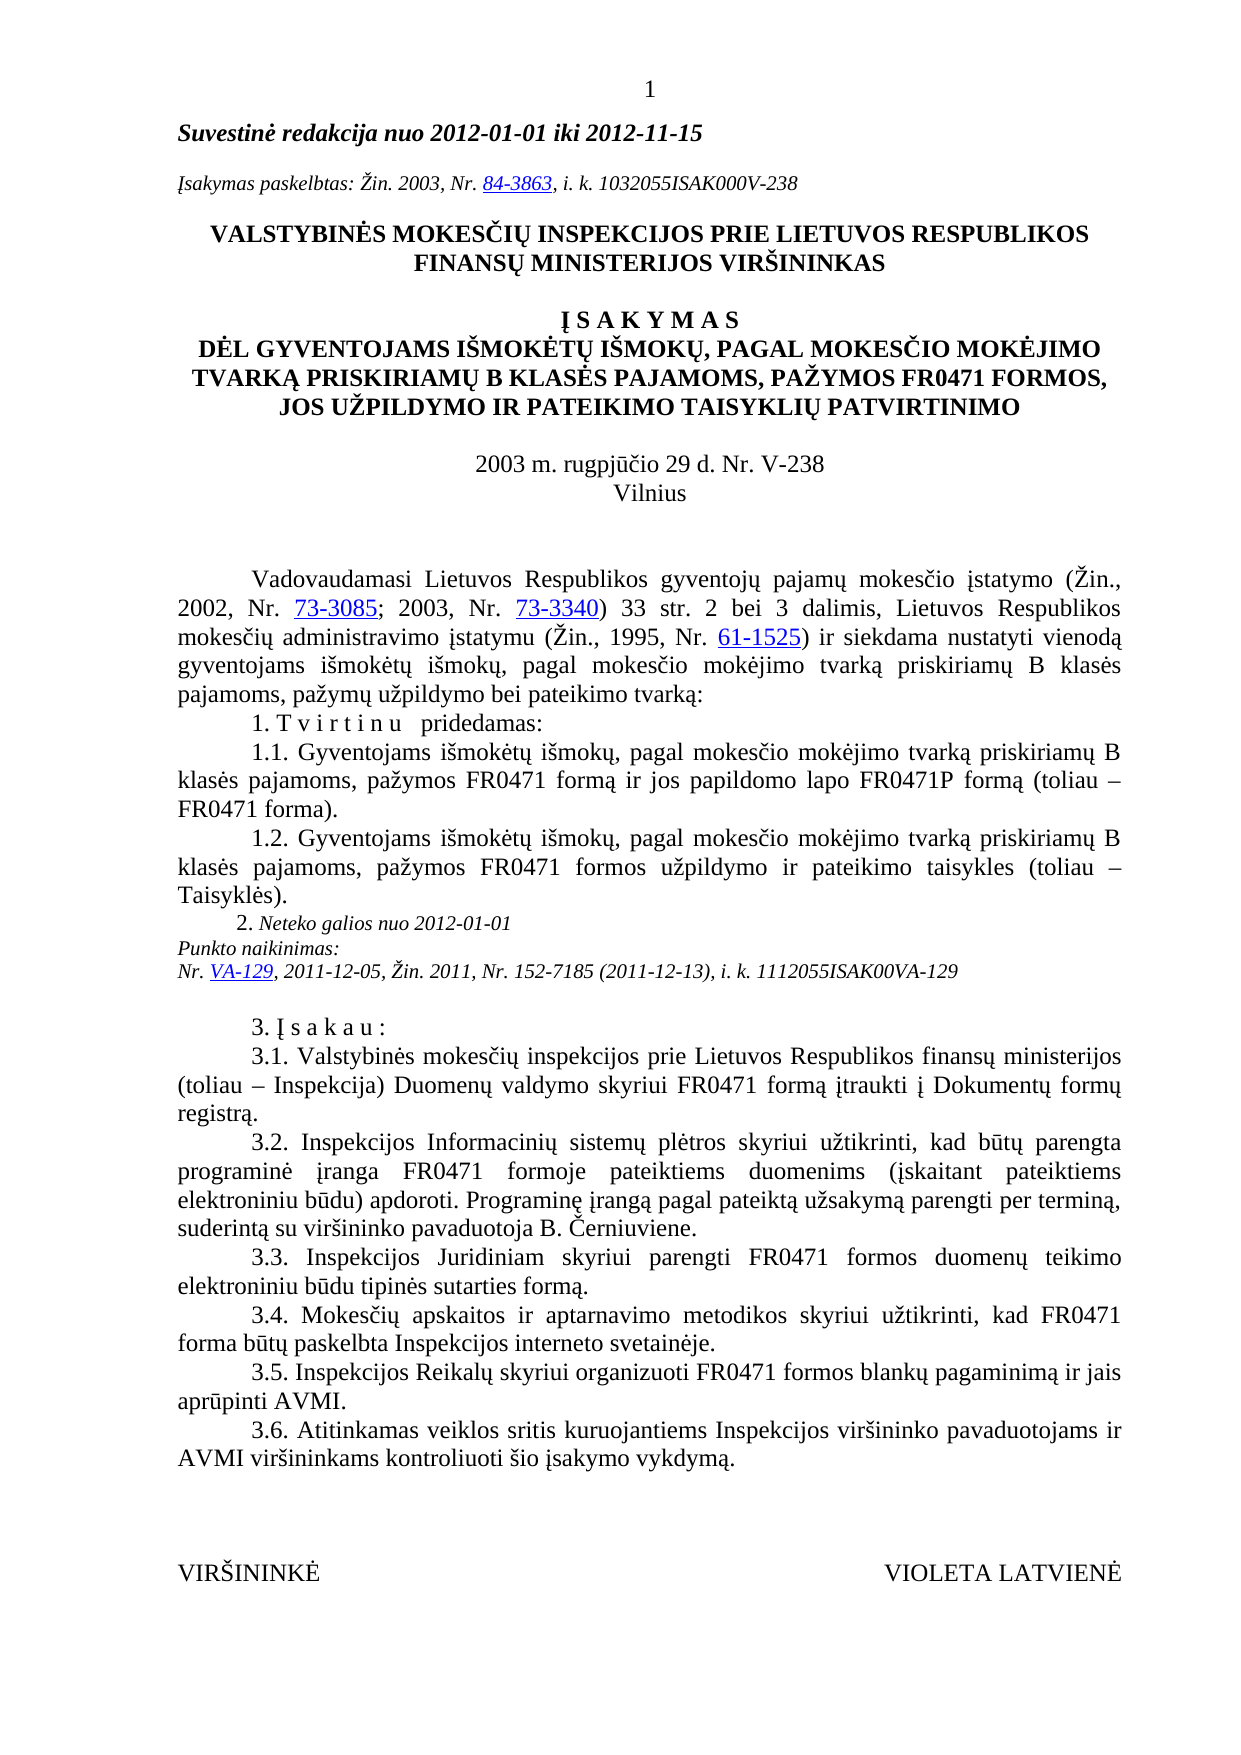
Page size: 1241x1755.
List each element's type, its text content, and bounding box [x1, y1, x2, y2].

text 3.4. Mokesčių apskaitos ir aptarnavimo metodikos skyriui užtikrinti, kad FR0471 forma būtų paskelbta Inspekcijos interneto svetainėje. [177, 1300, 1122, 1357]
text Vilnius [177, 478, 1122, 507]
text Punkto naikinimas: [177, 935, 1122, 959]
text 1.2. Gyventojams išmokėtų išmokų, pagal mokesčio mokėjimo tvarką priskiriamų B klasės pajamoms, pažymos FR0471 formos užpildymo ir pateikimo taisykles (toliau – Taisyklės). [177, 823, 1122, 909]
text Nr. VA-129, 2011-12-05, Žin. 2011, Nr. 152-7185 (2011-12-13), i. k. 1112055ISAK00VA-129 [177, 959, 1122, 983]
text 2003 m. rugpjūčio 29 d. Nr. V-238 [177, 449, 1122, 478]
text 3.2. Inspekcijos Informacinių sistemų plėtros skyriui užtikrinti, kad būtų parengta programinė įranga FR0471 formoje pateiktiems duomenims (įskaitant pateiktiems elektroniniu būdu) apdoroti. Programinę įrangą pagal pateiktą užsakymą parengti per terminą, suderintą su viršininko pavaduotoja B. Černiuviene. [177, 1127, 1122, 1242]
text 3.3. Inspekcijos Juridiniam skyriui parengti FR0471 formos duomenų teikimo elektroniniu būdu tipinės sutarties formą. [177, 1242, 1122, 1300]
text 3. Įsakau: [177, 1012, 1122, 1041]
text 1.1. Gyventojams išmokėtų išmokų, pagal mokesčio mokėjimo tvarką priskiriamų B klasės pajamoms, pažymos FR0471 formą ir jos papildomo lapo FR0471P formą (toliau – FR0471 forma). [177, 737, 1122, 823]
text 1. Tvirtinu pridedamas: [177, 708, 1122, 737]
text 3.6. Atitinkamas veiklos sritis kuruojantiems Inspekcijos viršininko pavaduotojams ir AVMI viršininkams kontroliuoti šio įsakymo vykdymą. [177, 1415, 1122, 1472]
text Vadovaudamasi Lietuvos Respublikos gyventojų pajamų mokesčio įstatymo (Žin., 2002, Nr. 73-3085; 2003, Nr. 73-3340) 33 str. 2 bei 3 dalimis, Lietuvos Respublikos mokesčių administravimo įstatymu (Žin., 1995, Nr. 61-1525) ir siekdama nustatyti vienodą gyventojams išmokėtų išmokų, pagal mokesčio mokėjimo tvarką priskiriamų B klasės pajamoms, pažymų užpildymo bei pateikimo tvarką: [177, 564, 1122, 708]
text VIRŠININKĖ VIOLETA LATVIENĖ [177, 1558, 1122, 1587]
text Įsakymas paskelbtas: Žin. 2003, Nr. 84-3863, i. k. 1032055ISAK000V-238 [177, 171, 1122, 195]
text Suvestinė redakcija nuo 2012-01-01 iki 2012-11-15 [177, 118, 1122, 147]
text DĖL GYVENTOJAMS IŠMOKĖTŲ IŠMOKŲ, PAGAL MOKESČIO MOKĖJIMO TVARKĄ PRISKIRIAMŲ B KLASĖS PAJAMOMS, PAŽYMOS FR0471 FORMOS, JOS UŽPILDYMO IR PATEIKIMO TAISYKLIŲ PATVIRTINIMO [177, 334, 1122, 420]
text 3.1. Valstybinės mokesčių inspekcijos prie Lietuvos Respublikos finansų ministerijos (toliau – Inspekcija) Duomenų valdymo skyriui FR0471 formą įtraukti į Dokumentų formų registrą. [177, 1041, 1122, 1127]
text VALSTYBINĖS MOKESČIŲ INSPEKCIJOS PRIE LIETUVOS RESPUBLIKOS FINANSŲ MINISTERIJOS VIRŠININKAS [177, 219, 1122, 277]
text Į S A K Y M A S [177, 305, 1122, 334]
text 2. Neteko galios nuo 2012-01-01 [177, 909, 1122, 935]
text 3.5. Inspekcijos Reikalų skyriui organizuoti FR0471 formos blankų pagaminimą ir jais aprūpinti AVMI. [177, 1357, 1122, 1415]
